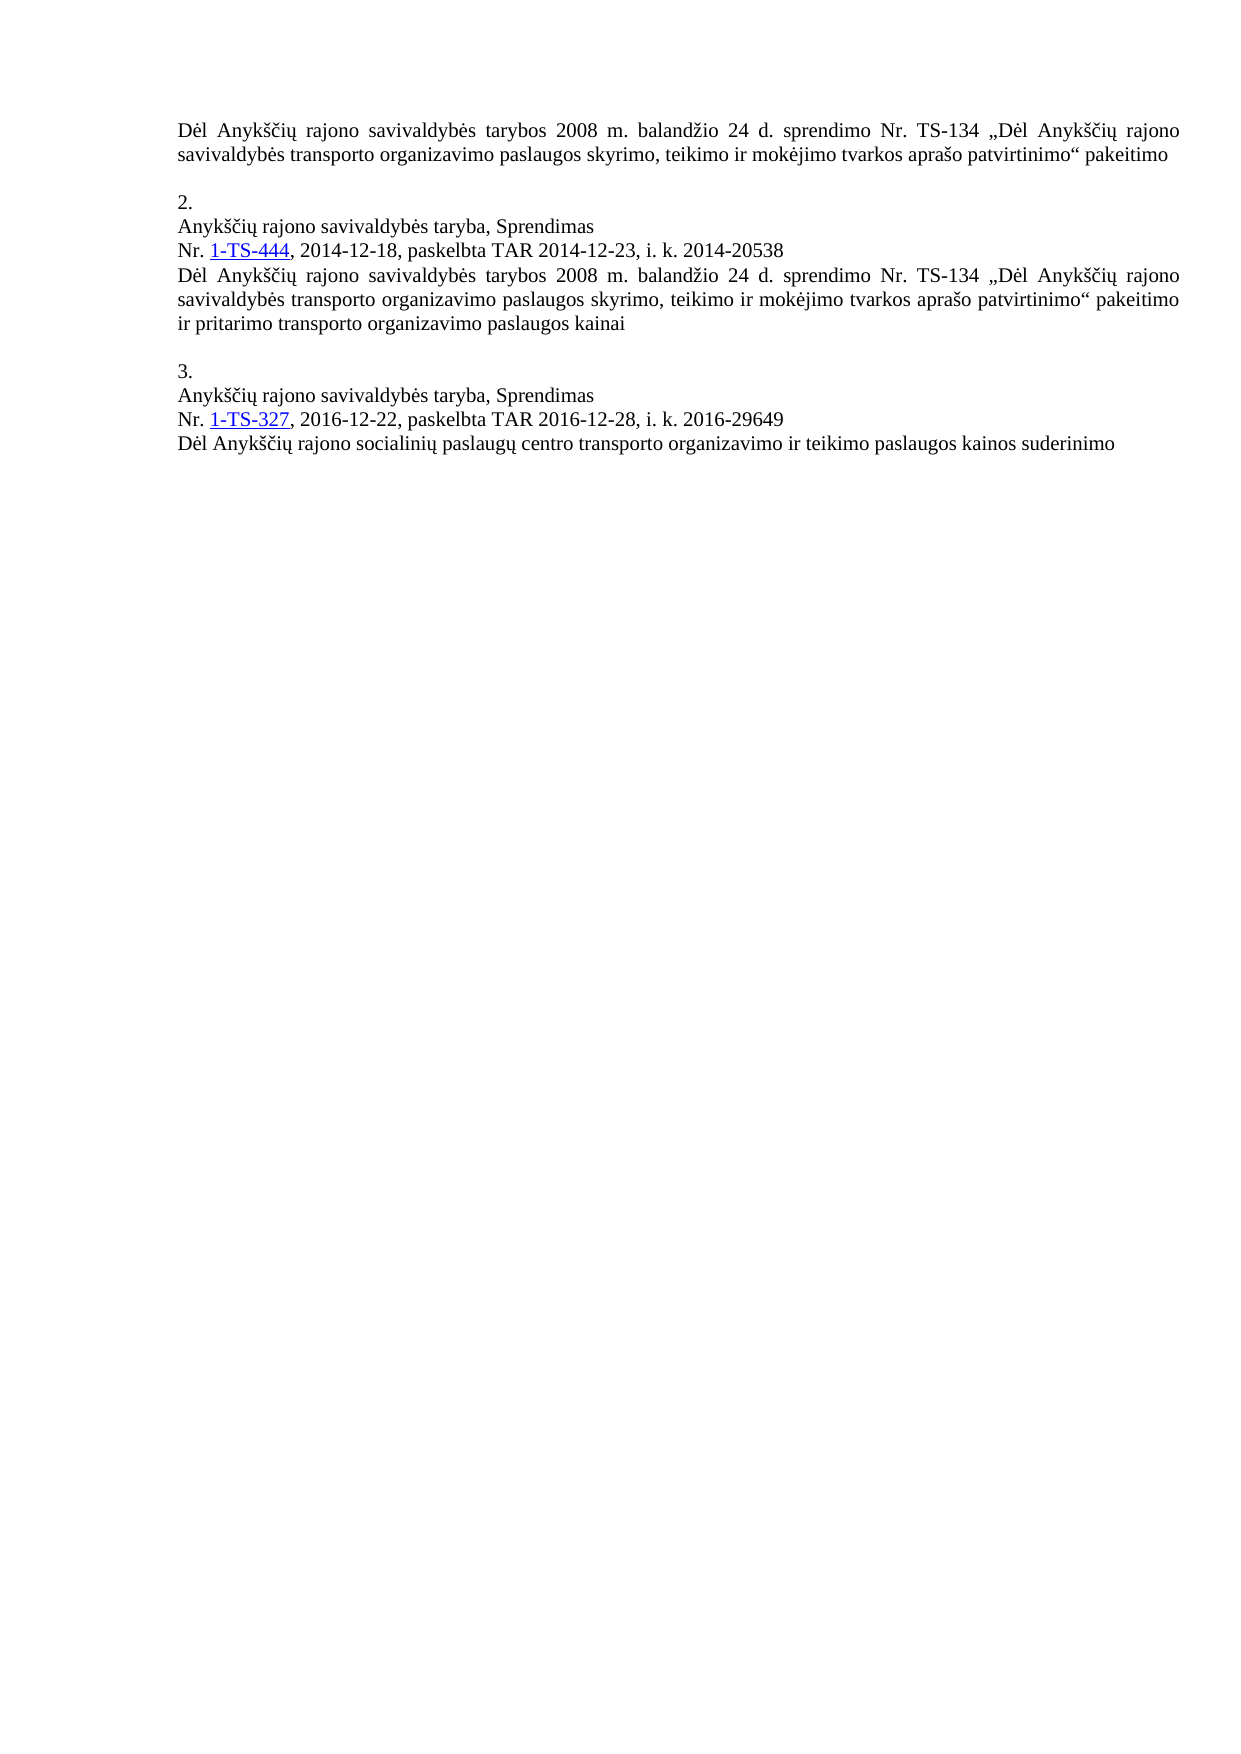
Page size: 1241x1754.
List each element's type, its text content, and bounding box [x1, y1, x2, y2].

text Dėl Anykščių rajono socialinių paslaugų centro transporto organizavimo ir teikimo paslaugos kainos suderinimo [177, 431, 1181, 455]
text Nr. 1-TS-444, 2014-12-18, paskelbta TAR 2014-12-23, i. k. 2014-20538 [177, 238, 1181, 262]
text 2. [177, 190, 1181, 214]
text Dėl Anykščių rajono savivaldybės tarybos 2008 m. balandžio 24 d. sprendimo Nr. TS-134 „Dėl Anykščių rajono savivaldybės transporto organizavimo paslaugos skyrimo, teikimo ir mokėjimo tvarkos aprašo patvirtinimo“ pakeitimo ir pritarimo transporto organizavimo paslaugos kainai [177, 262, 1181, 335]
text Nr. 1-TS-327, 2016-12-22, paskelbta TAR 2016-12-28, i. k. 2016-29649 [177, 407, 1181, 431]
text Anykščių rajono savivaldybės taryba, Sprendimas [177, 383, 1181, 407]
text Anykščių rajono savivaldybės taryba, Sprendimas [177, 214, 1181, 238]
text Dėl Anykščių rajono savivaldybės tarybos 2008 m. balandžio 24 d. sprendimo Nr. TS-134 „Dėl Anykščių rajono savivaldybės transporto organizavimo paslaugos skyrimo, teikimo ir mokėjimo tvarkos aprašo patvirtinimo“ pakeitimo [177, 118, 1181, 166]
text 3. [177, 359, 1181, 383]
